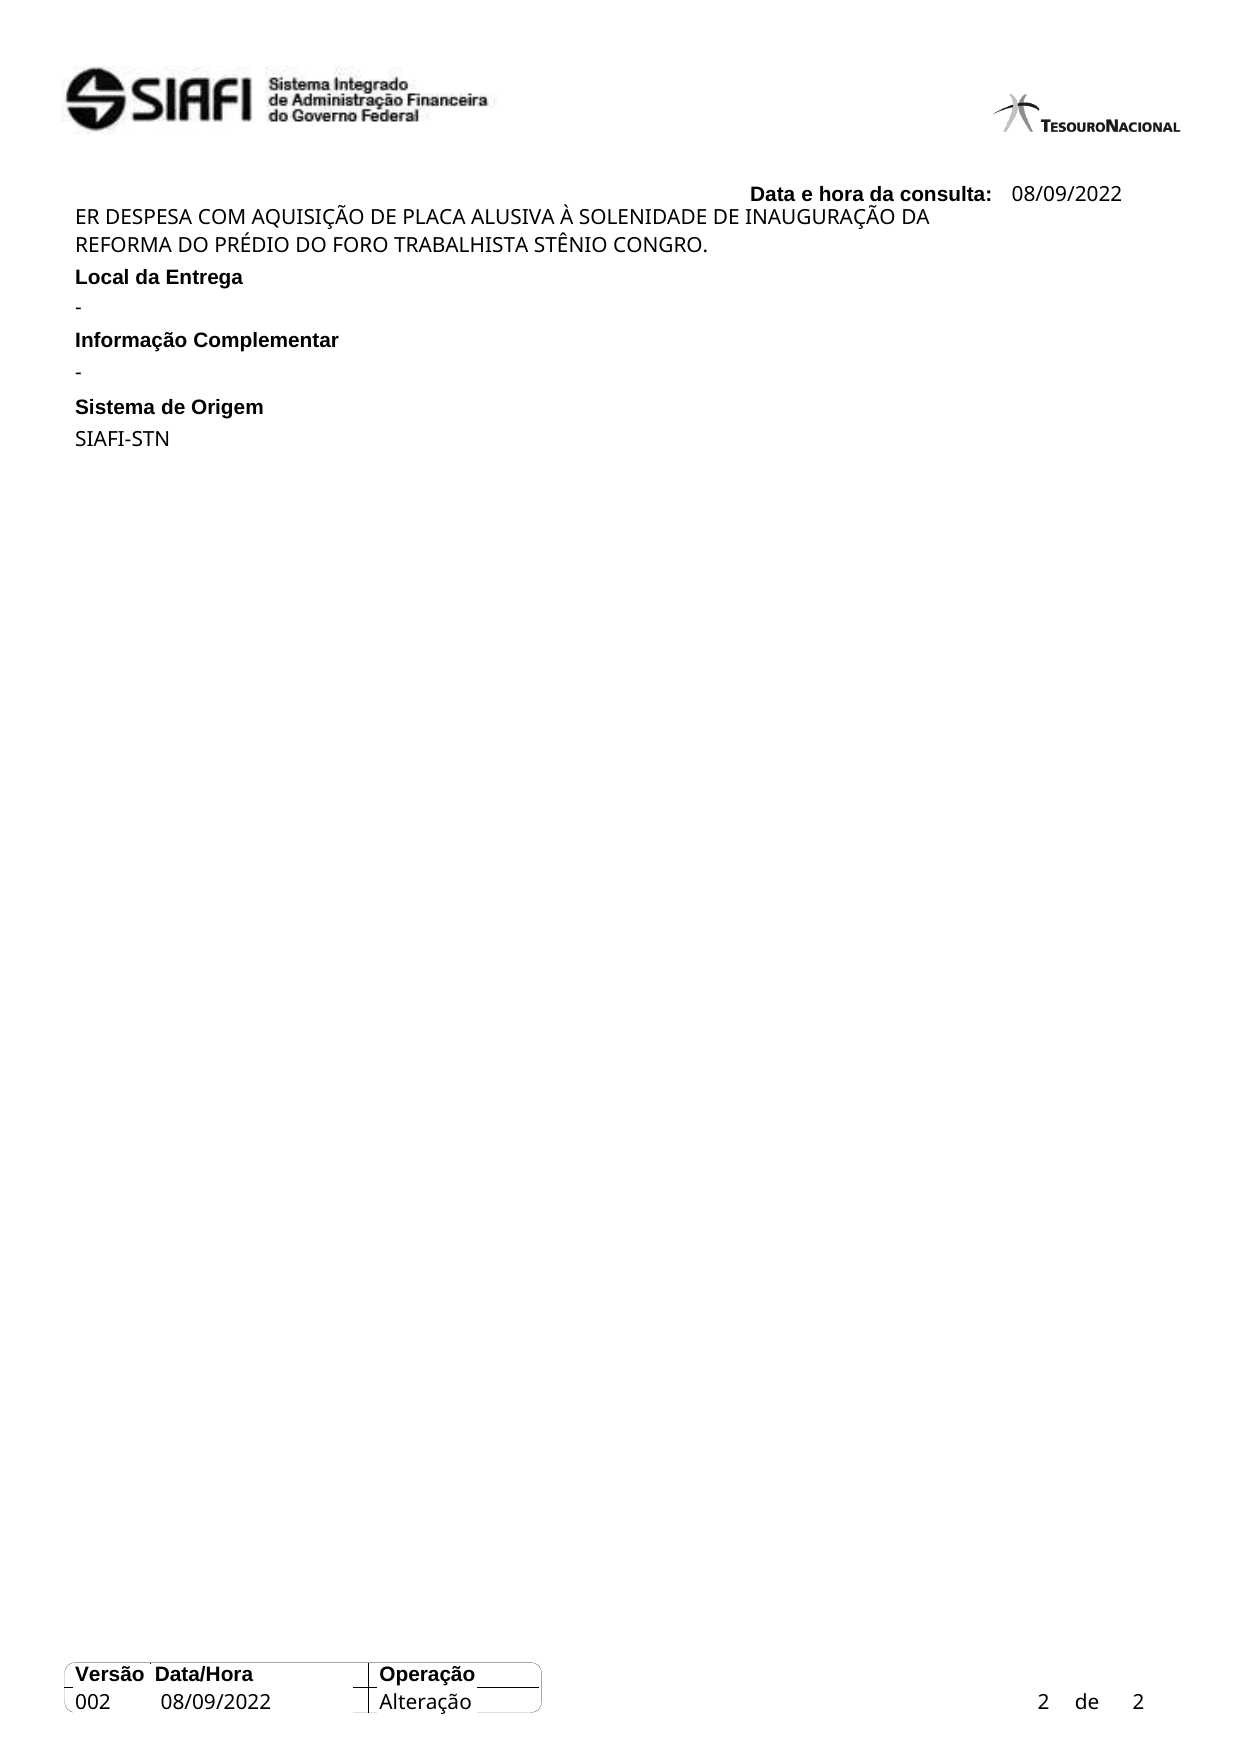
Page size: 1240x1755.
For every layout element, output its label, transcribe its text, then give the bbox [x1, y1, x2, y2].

text - [75, 357, 991, 386]
subtitle Sistema de Origem [75, 395, 991, 419]
text ATENDER DESPESA COM AQUISIÇÃO DE PLACA ALUSIVA À SOLENIDADE DE INAUGURAÇÃO DA REFORMA DO PRÉDIO DO FORO TRABALHISTA STÊNIO CONGRO. [75, 202, 933, 259]
subtitle Local da Entrega [75, 265, 991, 289]
text SIAFI-STN [75, 424, 991, 453]
subtitle Informação Complementar [75, 328, 991, 352]
text - [75, 292, 991, 321]
